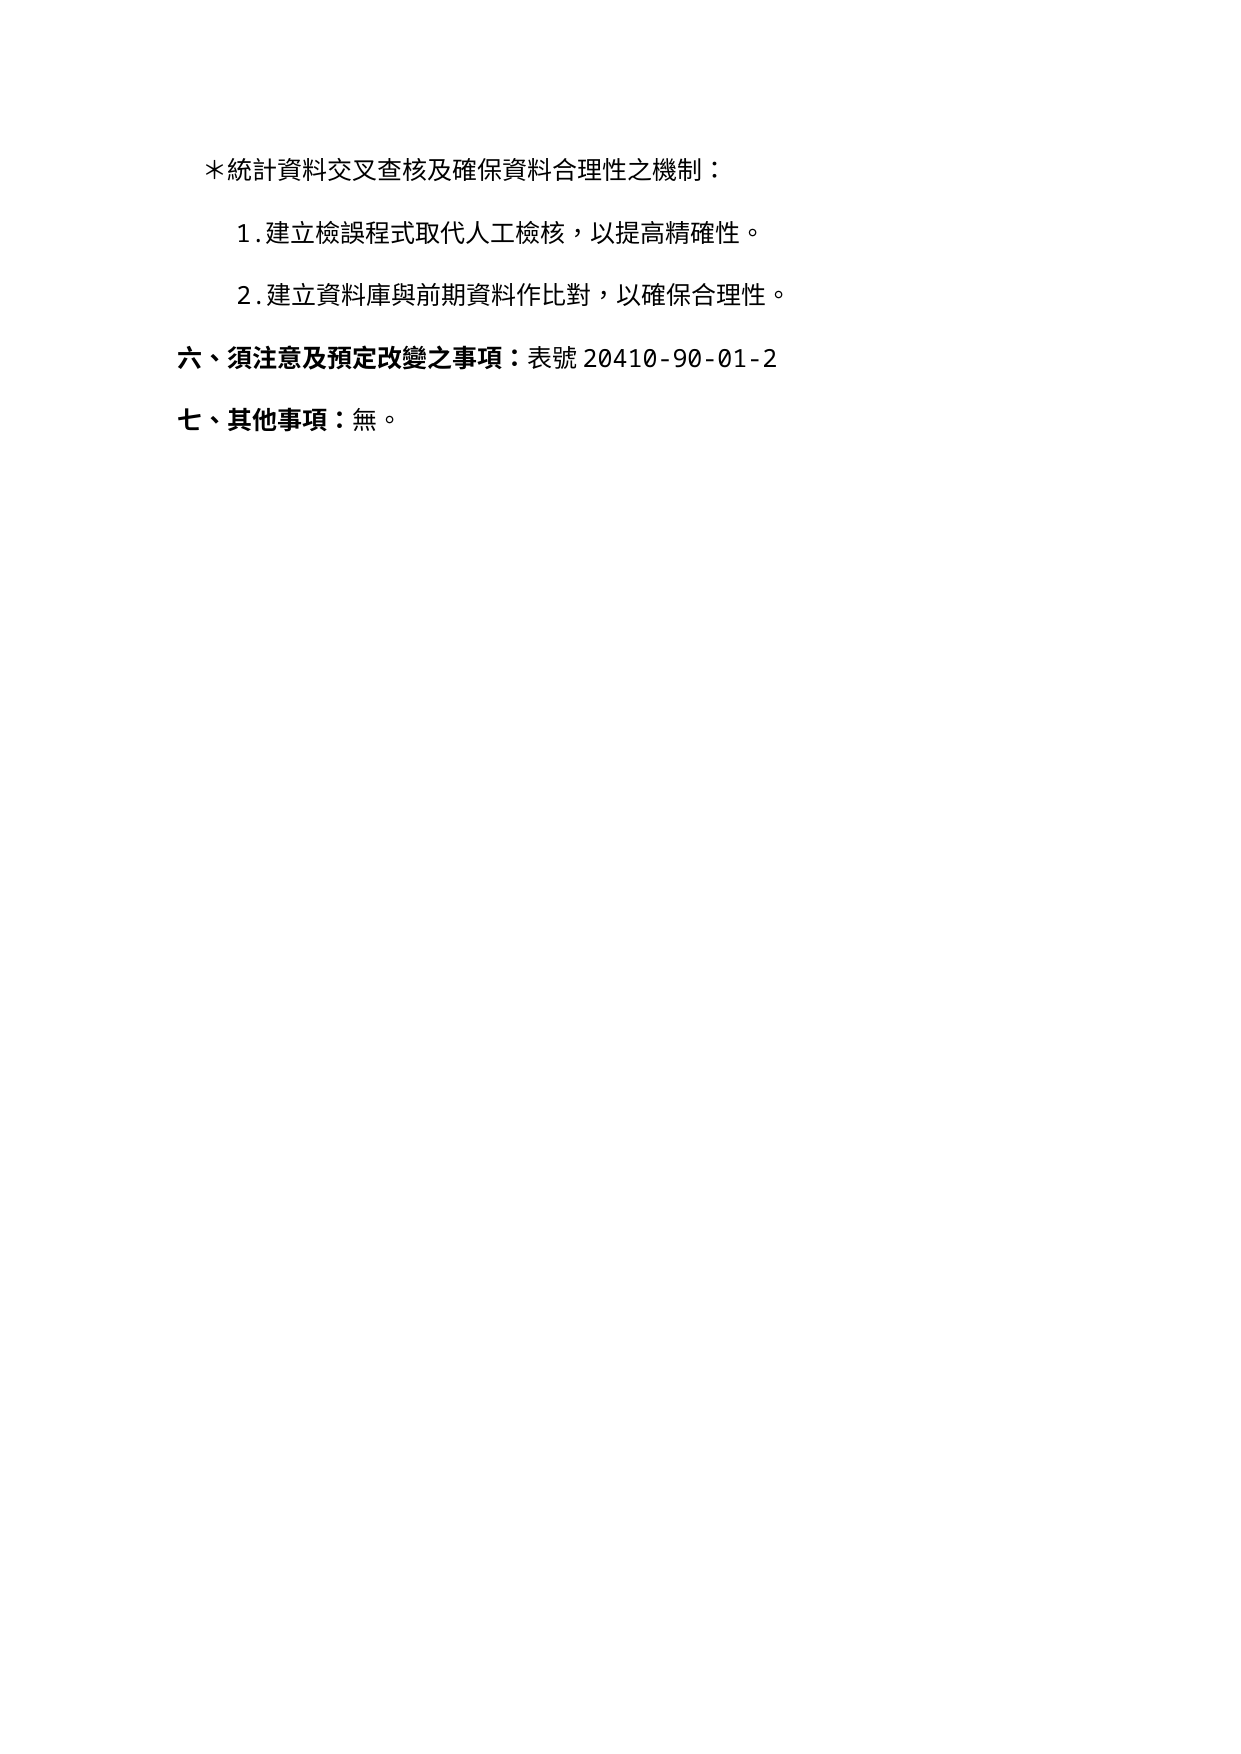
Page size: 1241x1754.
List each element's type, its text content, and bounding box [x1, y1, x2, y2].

text 1.建立檢誤程式取代人工檢核，以提高精確性。 [227, 189, 1112, 252]
text ＊統計資料交叉查核及確保資料合理性之機制： [202, 127, 1122, 189]
text 六、須注意及預定改變之事項：表號20410-90-01-2 [177, 314, 1122, 377]
text 2.建立資料庫與前期資料作比對，以確保合理性。 [227, 252, 1112, 314]
text 七、其他事項：無。 [177, 377, 1122, 439]
